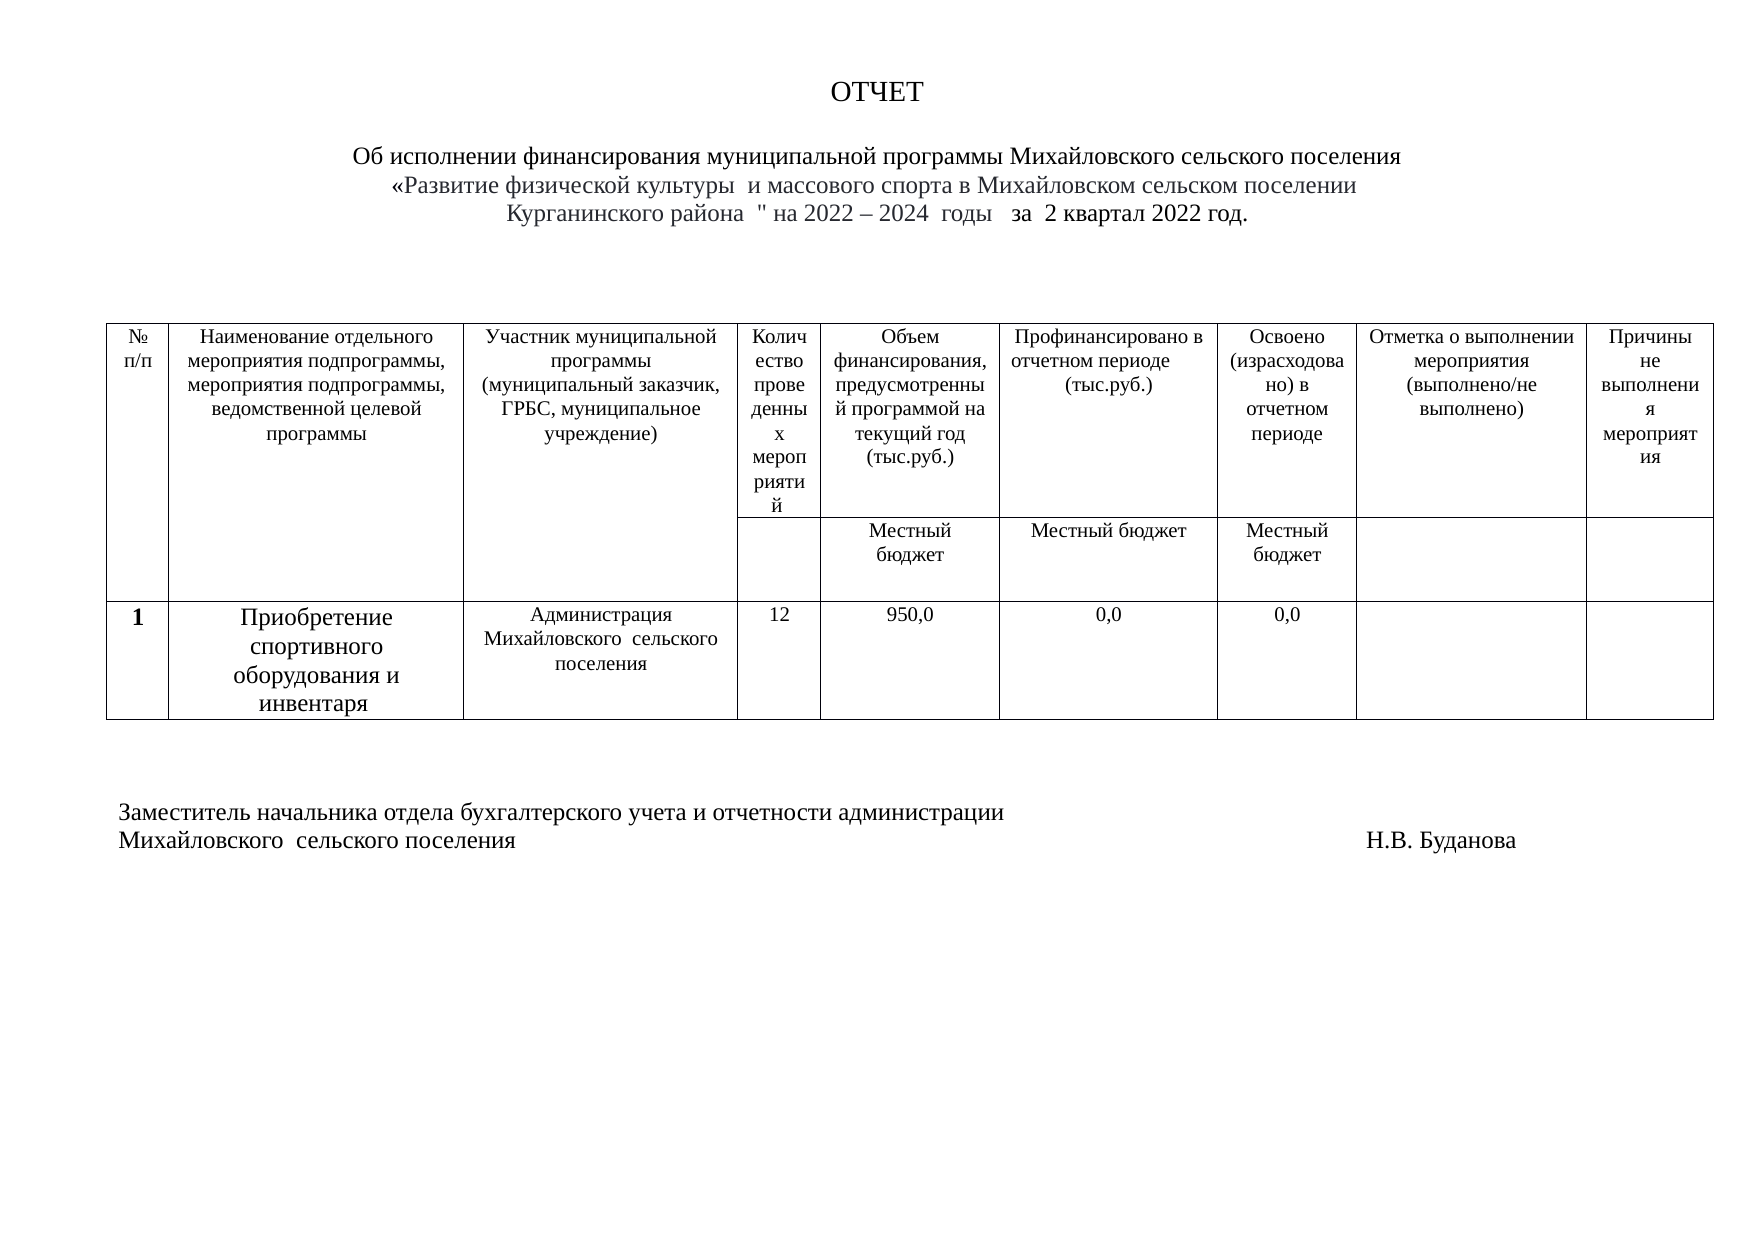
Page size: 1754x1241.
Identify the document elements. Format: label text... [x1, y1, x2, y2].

table_header Участник муниципальной программы (муниципальный заказчик, ГРБС, муниципальное учреждение) [464, 324, 737, 601]
table_cell 950,0 [821, 602, 999, 719]
table_header Освоено (израсходовано) в отчетном периоде [1218, 324, 1356, 517]
text ОТЧЕТ [118, 74, 1636, 107]
table_cell 12 [738, 602, 820, 719]
table_header Наименование отдельного мероприятия подпрограммы, мероприятия подпрограммы, ведомственной целевой программы [169, 324, 463, 601]
table_cell Местный бюджет [1000, 518, 1217, 601]
table_header Объем финансирования, предусмотренный программой на текущий год (тыс.руб.) [821, 324, 999, 517]
table_cell Местный бюджет [821, 518, 999, 601]
table_cell [1587, 602, 1713, 719]
table_header Количество проведенных мероприятий [738, 324, 820, 517]
text Курганинского района " на 2022 – 2024 годы за 2 квартал 2022 год. [118, 198, 1636, 227]
text Об исполнении финансирования муниципальной программы Михайловского сельского поселения «Развитие физической культуры и массового спорта в Михайловском сельском поселении [118, 141, 1636, 198]
table_header Причины не выполнения мероприятия [1587, 324, 1713, 517]
table_cell [1357, 518, 1586, 601]
table_cell Администрация Михайловского сельского поселения [464, 602, 737, 719]
table_header № п/п [107, 324, 168, 601]
table_cell Местный бюджет [1218, 518, 1356, 601]
table_cell Приобретение спортивного оборудования и инвентаря [169, 602, 463, 719]
text Михайловского сельского поселения Н.В. Буданова [118, 826, 1636, 854]
table_cell 0,0 [1000, 602, 1217, 719]
text Заместитель начальника отдела бухгалтерского учета и отчетности администрации [118, 797, 1636, 826]
table_header Отметка о выполнении мероприятия (выполнено/не выполнено) [1357, 324, 1586, 517]
table_cell 0,0 [1218, 602, 1356, 719]
table_cell 1 [107, 602, 168, 719]
table_header Профинансировано в отчетном периоде (тыс.руб.) [1000, 324, 1217, 517]
table_cell [738, 518, 820, 601]
table_cell [1587, 518, 1713, 601]
table_cell [1357, 602, 1586, 719]
